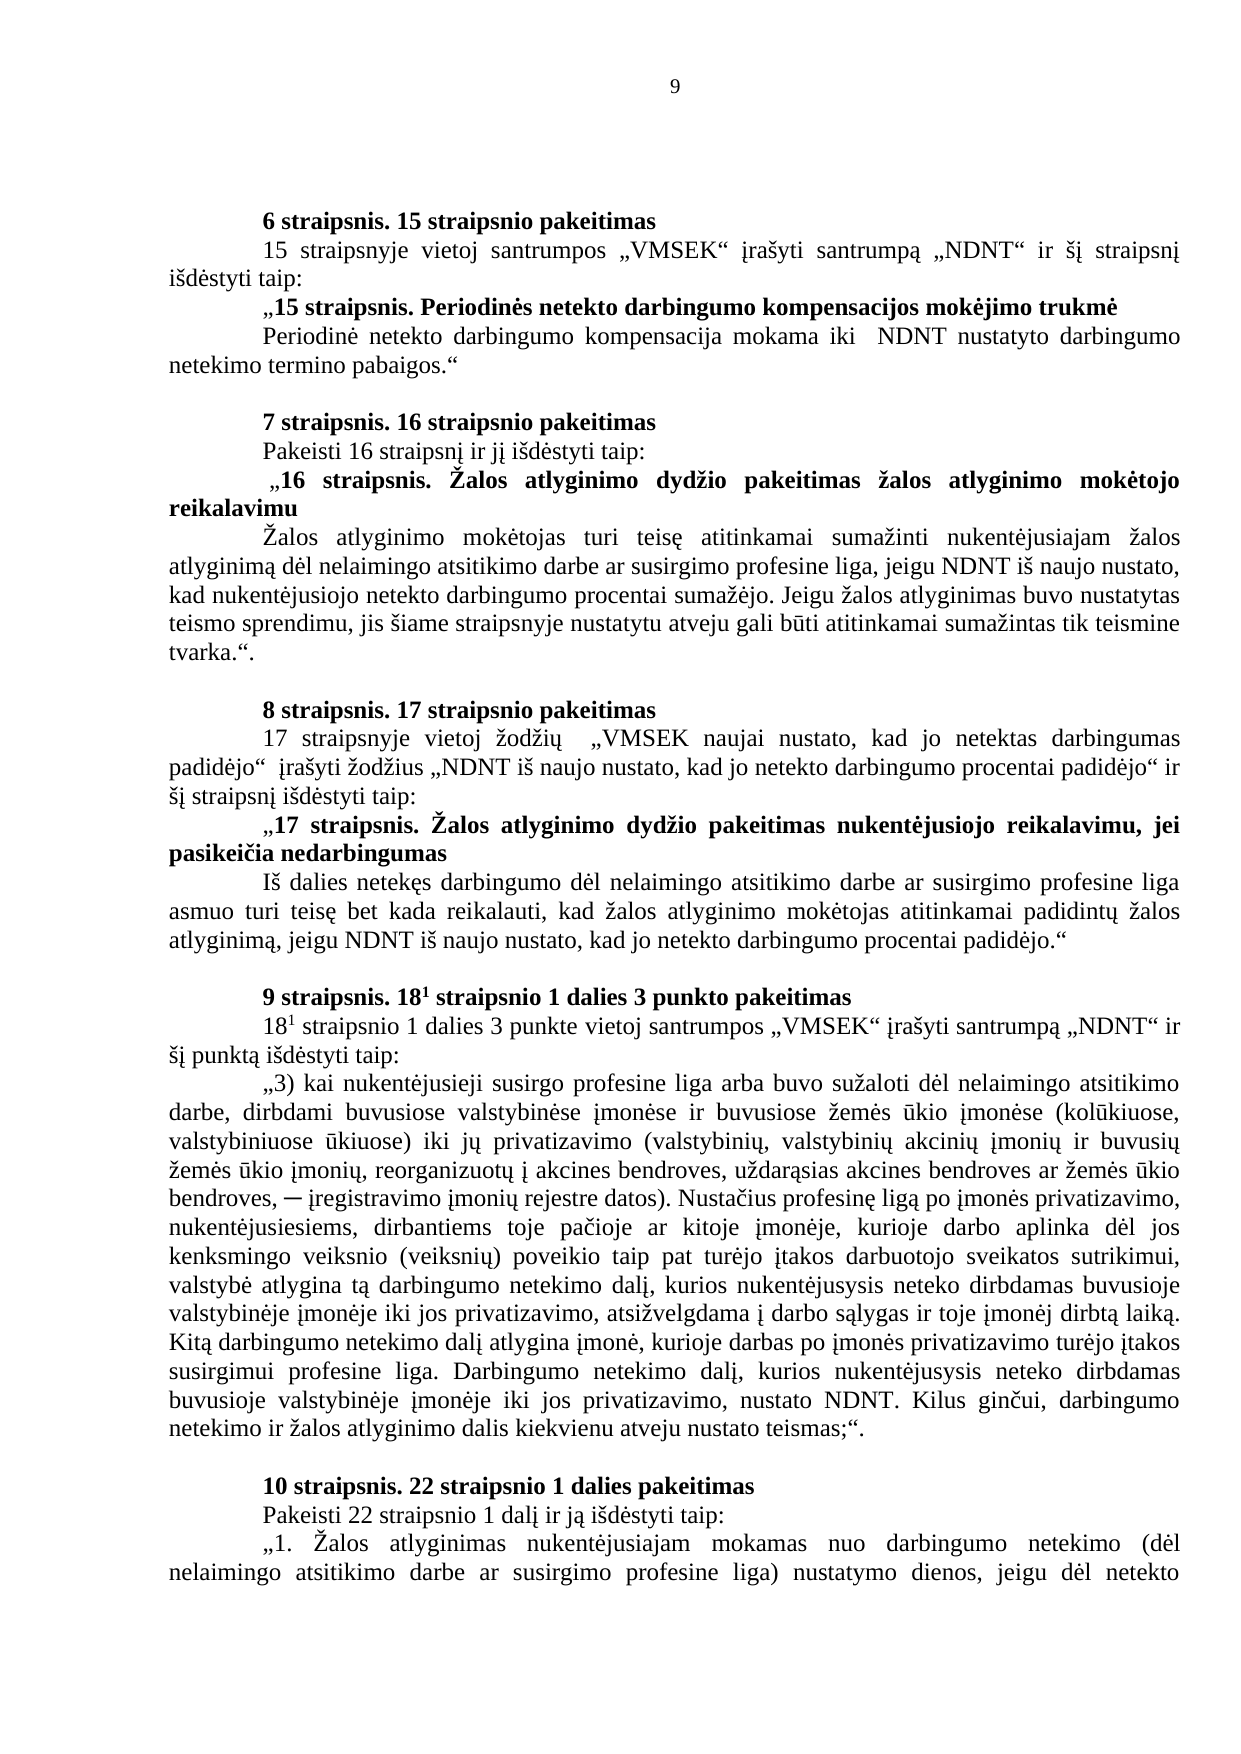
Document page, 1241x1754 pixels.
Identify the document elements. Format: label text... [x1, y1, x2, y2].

text Pakeisti 22 straipsnio 1 dalį ir ją išdėstyti taip: [169, 1500, 1181, 1528]
text Pakeisti 16 straipsnį ir jį išdėstyti taip: [169, 436, 1181, 465]
text 8 straipsnis. 17 straipsnio pakeitimas [169, 695, 1181, 723]
text 7 straipsnis. 16 straipsnio pakeitimas [169, 407, 1181, 436]
text Periodinė netekto darbingumo kompensacija mokama iki NDNT nustatyto darbingumo netekimo termino pabaigos.“ [169, 321, 1181, 378]
text 17 straipsnyje vietoj žodžių „VMSEK naujai nustato, kad jo netektas darbingumas padidėjo“ įrašyti žodžius „NDNT iš naujo nustato, kad jo netekto darbingumo procentai padidėjo“ ir šį straipsnį išdėstyti taip: [169, 723, 1181, 810]
text Iš dalies netekęs darbingumo dėl nelaimingo atsitikimo darbe ar susirgimo profesine liga asmuo turi teisę bet kada reikalauti, kad žalos atlyginimo mokėtojas atitinkamai padidintų žalos atlyginimą, jeigu NDNT iš naujo nustato, kad jo netekto darbingumo procentai padidėjo.“ [169, 867, 1181, 953]
text „15 straipsnis. Periodinės netekto darbingumo kompensacijos mokėjimo trukmė [169, 292, 1181, 321]
text „3) kai nukentėjusieji susirgo profesine liga arba buvo sužaloti dėl nelaimingo atsitikimo darbe, dirbdami buvusiose valstybinėse įmonėse ir buvusiose žemės ūkio įmonėse (kolūkiuose, valstybiniuose ūkiuose) iki jų privatizavimo (valstybinių, valstybinių akcinių įmonių ir buvusių žemės ūkio įmonių, reorganizuotų į akcines bendroves, uždarąsias akcines bendroves ar žemės ūkio bendroves, ─ įregistravimo įmonių rejestre datos). Nustačius profesinę ligą po įmonės privatizavimo, nukentėjusiesiems, dirbantiems toje pačioje ar kitoje įmonėje, kurioje darbo aplinka dėl jos kenksmingo veiksnio (veiksnių) poveikio taip pat turėjo įtakos darbuotojo sveikatos sutrikimui, valstybė atlygina tą darbingumo netekimo dalį, kurios nukentėjusysis neteko dirbdamas buvusioje valstybinėje įmonėje iki jos privatizavimo, atsižvelgdama į darbo sąlygas ir toje įmonėj dirbtą laiką. Kitą darbingumo netekimo dalį atlygina įmonė, kurioje darbas po įmonės privatizavimo turėjo įtakos susirgimui profesine liga. Darbingumo netekimo dalį, kurios nukentėjusysis neteko dirbdamas buvusioje valstybinėje įmonėje iki jos privatizavimo, nustato NDNT. Kilus ginčui, darbingumo netekimo ir žalos atlyginimo dalis kiekvienu atveju nustato teismas;“. [169, 1068, 1181, 1442]
text 181 straipsnio 1 dalies 3 punkte vietoj santrumpos „VMSEK“ įrašyti santrumpą „NDNT“ ir šį punktą išdėstyti taip: [169, 1011, 1181, 1068]
text 6 straipsnis. 15 straipsnio pakeitimas [169, 206, 1181, 235]
text 15 straipsnyje vietoj santrumpos „VMSEK“ įrašyti santrumpą „NDNT“ ir šį straipsnį išdėstyti taip: [169, 235, 1181, 292]
text „16 straipsnis. Žalos atlyginimo dydžio pakeitimas žalos atlyginimo mokėtojo reikalavimu [169, 465, 1181, 522]
text „17 straipsnis. Žalos atlyginimo dydžio pakeitimas nukentėjusiojo reikalavimu, jei pasikeičia nedarbingumas [169, 810, 1181, 867]
text „1. Žalos atlyginimas nukentėjusiajam mokamas nuo darbingumo netekimo (dėl nelaimingo atsitikimo darbe ar susirgimo profesine liga) nustatymo dienos, jeigu dėl netekto [169, 1528, 1181, 1586]
text Žalos atlyginimo mokėtojas turi teisę atitinkamai sumažinti nukentėjusiajam žalos atlyginimą dėl nelaimingo atsitikimo darbe ar susirgimo profesine liga, jeigu NDNT iš naujo nustato, kad nukentėjusiojo netekto darbingumo procentai sumažėjo. Jeigu žalos atlyginimas buvo nustatytas teismo sprendimu, jis šiame straipsnyje nustatytu atveju gali būti atitinkamai sumažintas tik teismine tvarka.“. [169, 522, 1181, 666]
text 9 straipsnis. 181 straipsnio 1 dalies 3 punkto pakeitimas [169, 982, 1181, 1011]
text 10 straipsnis. 22 straipsnio 1 dalies pakeitimas [169, 1471, 1181, 1500]
